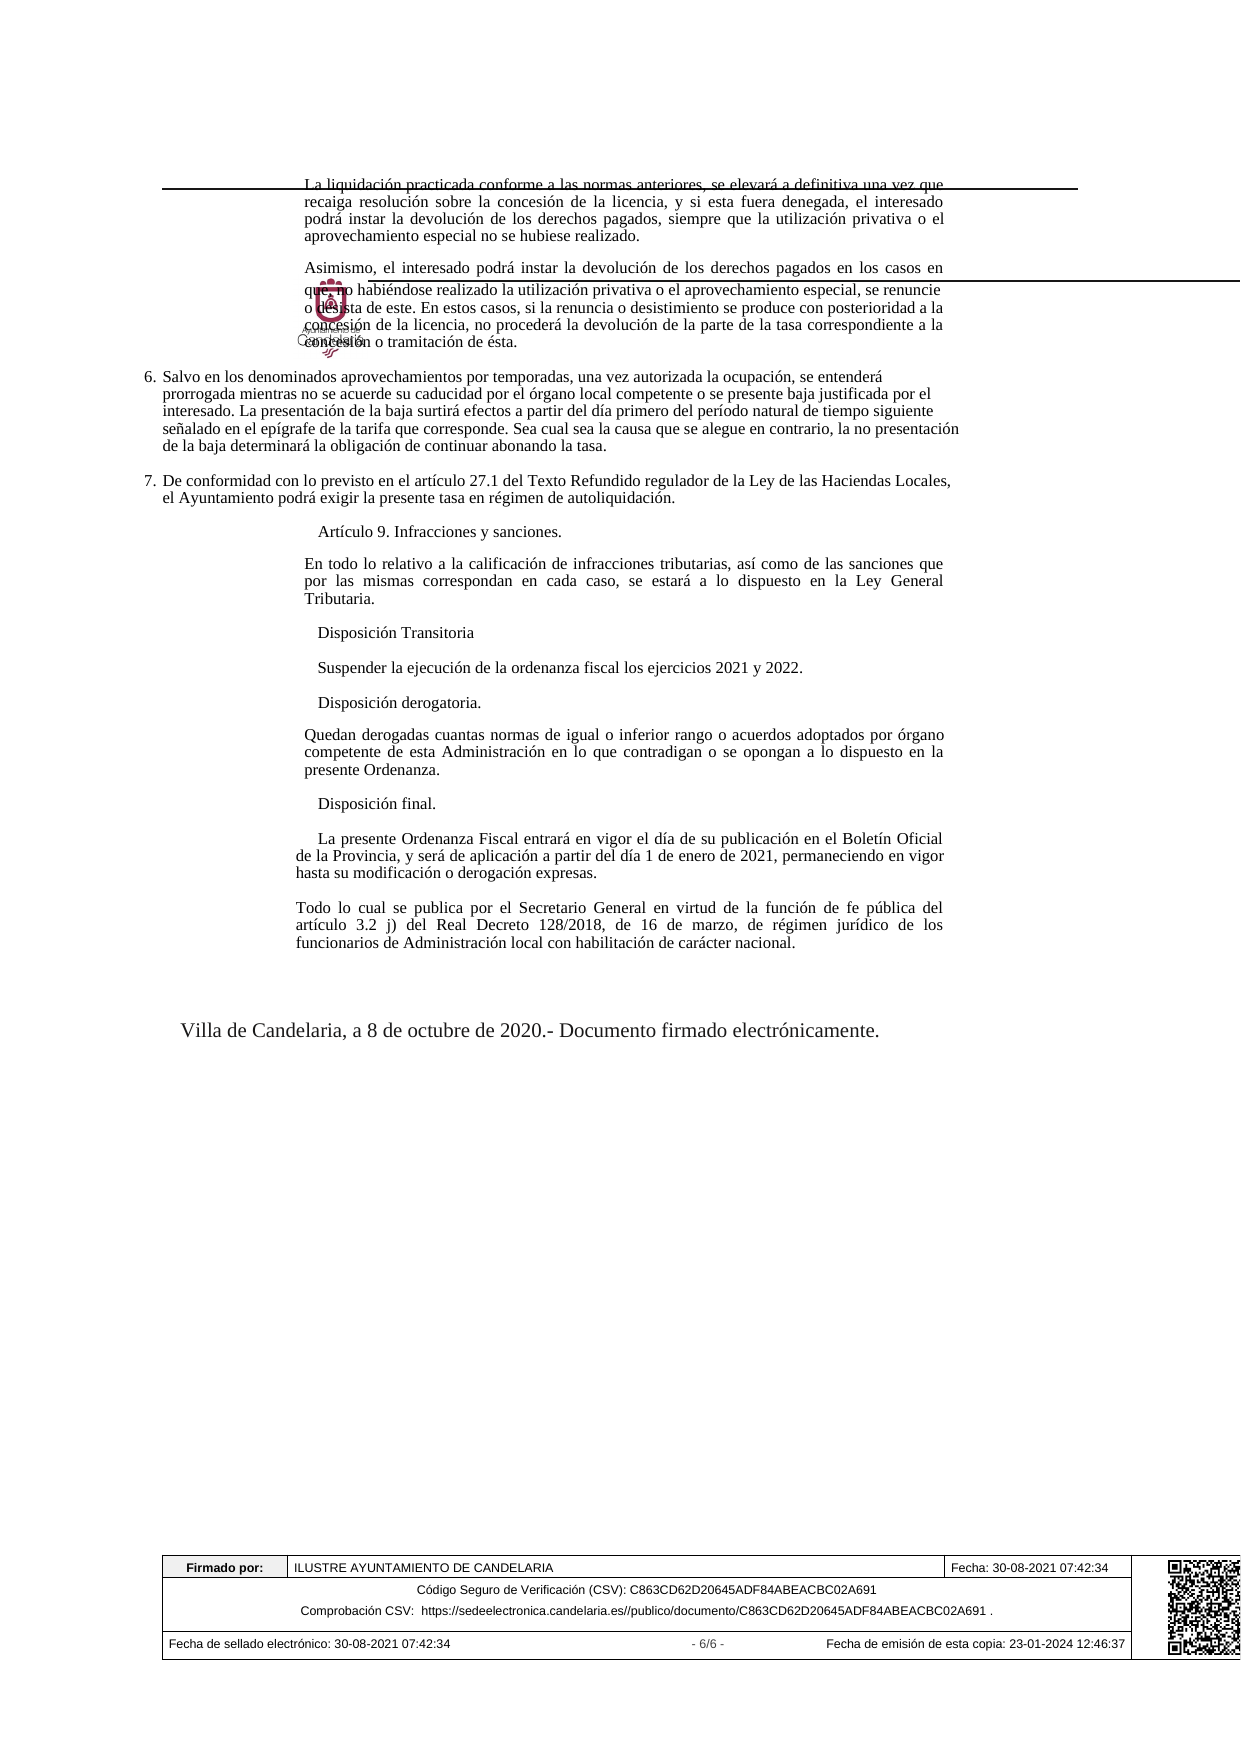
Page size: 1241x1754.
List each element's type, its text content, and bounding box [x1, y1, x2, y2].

text Asimismo, el interesado podrá instar la devolución de los derechos pagados en los casos en que, no habiéndose realizado la utilización privativa o el aprovechamiento especial, se renuncie o desista de este. En estos casos, si la renuncia o desistimiento se produce con posterioridad a la concesión de la licencia, no procederá la devolución de la parte de la tasa correspondiente a la concesión o tramitación de ésta. [368, 282, 945, 351]
text Disposición Transitoria [317, 625, 945, 642]
text Suspender la ejecución de la ordenanza fiscal los ejercicios 2021 y 2022. [317, 660, 945, 677]
text Asimismo, el interesado podrá instar la devolución de los derechos pagados en los casos en que, no habiéndose realizado la utilización privativa o el aprovechamiento especial, se renuncie o desista de este. En estos casos, si la renuncia o desistimiento se produce con posterioridad a la concesión de la licencia, no procederá la devolución de la parte de la tasa correspondiente a la concesión o tramitación de ésta. [304, 260, 945, 280]
text Quedan derogadas cuantas normas de igual o inferior rango o acuerdos adoptados por órgano competente de esta Administración en lo que contradigan o se opongan a lo dispuesto en la presente Ordenanza. [304, 727, 945, 778]
text Artículo 9. Infracciones y sanciones. [318, 524, 945, 541]
list Salvo en los denominados aprovechamientos por temporadas, una vez autorizada la ocupación, se entenderá prorrogada mientras no se acuerde su caducidad por el órgano local competente o se presente baja justificada por el interesado. La presentación de la baja surtirá efectos a partir del día primero del período natural de tiempo siguiente señalado en el epígrafe de la tarifa que corresponde. Sea cual sea la causa que se alegue en contrario, la no presentación de la baja determinará la obligación de continuar abonando la tasa. [144, 369, 960, 455]
text Disposición derogatoria. [318, 694, 945, 712]
text Disposición final. [318, 796, 945, 813]
text En todo lo relativo a la calificación de infracciones tributarias, así como de las sanciones que por las mismas correspondan en cada caso, se estará a lo dispuesto en la Ley General Tributaria. [304, 556, 945, 608]
text La liquidación practicada conforme a las normas anteriores, se elevará a definitiva una vez que recaiga resolución sobre la concesión de la licencia, y si esta fuera denegada, el interesado podrá instar la devolución de los derechos pagados, siempre que la utilización privativa o el aprovechamiento especial no se hubiese realizado. [304, 176, 945, 188]
list De conformidad con lo previsto en el artículo 27.1 del Texto Refundido regulador de la Ley de las Haciendas Locales, el Ayuntamiento podrá exigir la presente tasa en régimen de autoliquidación. [144, 472, 960, 507]
text La presente Ordenanza Fiscal entrará en vigor el día de su publicación en el Boletín Oficial de la Provincia, y será de aplicación a partir del día 1 de enero de 2021, permaneciendo en vigor hasta su modificación o derogación expresas. [296, 831, 945, 882]
text Todo lo cual se publica por el Secretario General en virtud de la función de fe pública del artículo 3.2 j) del Real Decreto 128/2018, de 16 de marzo, de régimen jurídico de los funcionarios de Administración local con habilitación de carácter nacional. [296, 900, 945, 952]
text La liquidación practicada conforme a las normas anteriores, se elevará a definitiva una vez que recaiga resolución sobre la concesión de la licencia, y si esta fuera denegada, el interesado podrá instar la devolución de los derechos pagados, siempre que la utilización privativa o el aprovechamiento especial no se hubiese realizado. [304, 190, 945, 245]
text Villa de Candelaria, a 8 de octubre de 2020.- Documento firmado electrónicamente. [180, 1018, 1078, 1042]
